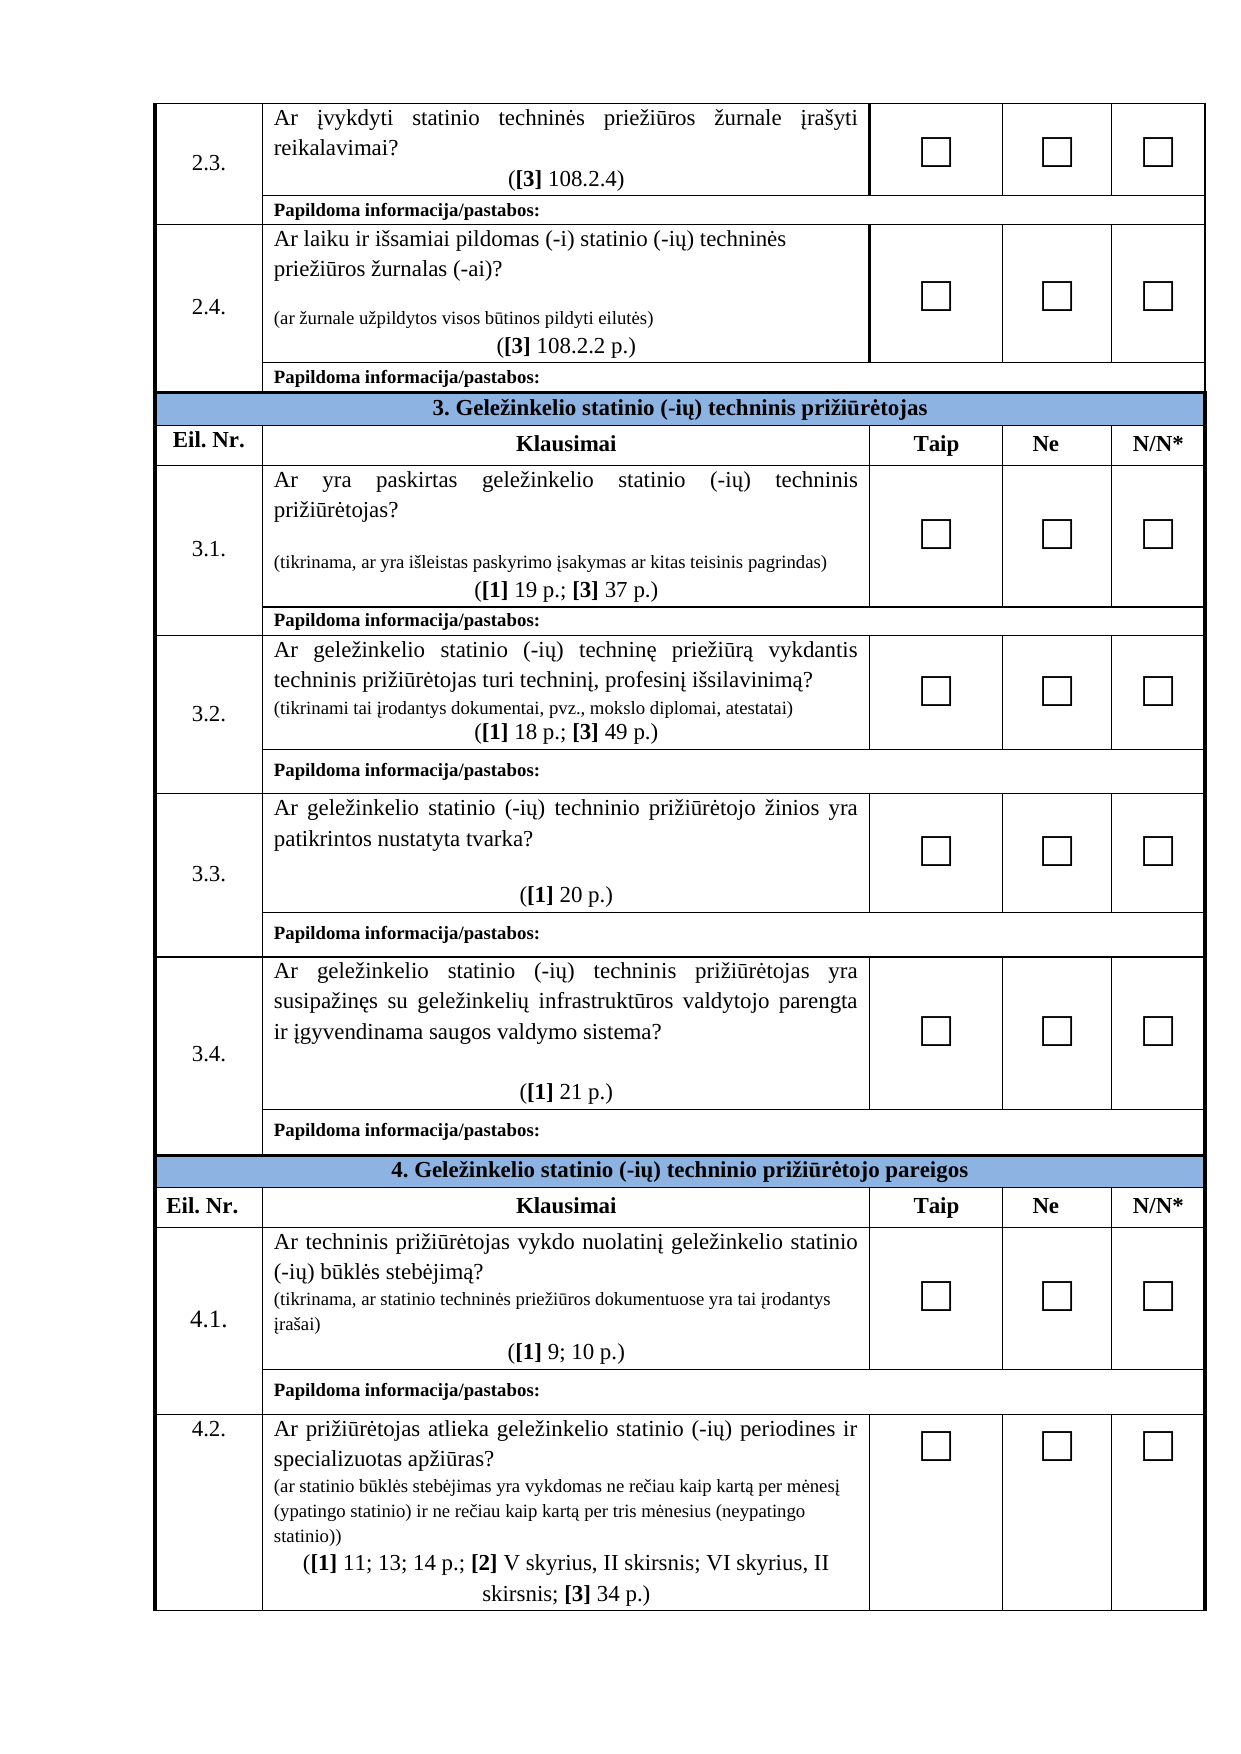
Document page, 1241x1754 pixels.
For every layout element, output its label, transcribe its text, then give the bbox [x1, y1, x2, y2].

table_cell □ [1112, 1228, 1203, 1368]
table_cell Papildoma informacija/pastabos: [263, 1110, 1203, 1153]
table_cell □ [1003, 466, 1111, 606]
table_cell □ [1112, 958, 1203, 1109]
table_cell □ [1112, 225, 1204, 362]
table_cell Ar geležinkelio statinio (-ių) techninis prižiūrėtojas yra susipažinęs su geležinkelių infrastruktūros valdytojo parengta ir įgyvendinama saugos valdymo sistema? ([1] 21 p.) [263, 958, 869, 1109]
table_cell □ [1003, 1415, 1111, 1610]
table_cell Papildoma informacija/pastabos: [263, 750, 1203, 793]
table_cell Ar geležinkelio statinio (-ių) techninio prižiūrėtojo žinios yra patikrintos nustatyta tvarka? ([1] 20 p.) [263, 794, 869, 912]
table_cell Klausimai [263, 1188, 869, 1227]
table_cell □ [870, 958, 1002, 1109]
table_cell □ [1003, 794, 1111, 912]
table_cell □ [1003, 958, 1111, 1109]
table_cell Ne [1003, 426, 1111, 465]
table_cell Papildoma informacija/pastabos: [263, 1370, 1203, 1413]
table_cell 3.4. [157, 958, 262, 1153]
table_cell Klausimai [263, 426, 869, 465]
table_cell Papildoma informacija/pastabos: [263, 608, 1203, 635]
table_cell □ [1003, 104, 1111, 195]
table_cell □ [870, 466, 1002, 606]
table_cell □ [1112, 794, 1203, 912]
table_cell 4.2. [157, 1415, 262, 1610]
table_cell Ar yra paskirtas geležinkelio statinio (-ių) techninis prižiūrėtojas? (tikrinama, ar yra išleistas paskyrimo įsakymas ar kitas teisinis pagrindas) ([1] 19 p.; [3] 37 p.) [263, 466, 869, 606]
table_cell N/N* [1112, 1188, 1203, 1227]
table_cell Papildoma informacija/pastabos: [263, 196, 1204, 224]
table_cell □ [1003, 225, 1111, 362]
table_cell Ne [1003, 1188, 1111, 1227]
table_cell 4. Geležinkelio statinio (-ių) techninio prižiūrėtojo pareigos [157, 1157, 1203, 1187]
table_cell □ [870, 794, 1002, 912]
table_cell Ar laiku ir išsamiai pildomas (-i) statinio (-ių) techninės priežiūros žurnalas (-ai)? (ar žurnale užpildytos visos būtinos pildyti eilutės) ([3] 108.2.2 p.) [263, 225, 868, 362]
table_cell □ [871, 104, 1002, 195]
table_cell 4.1. [157, 1228, 262, 1413]
table_cell Taip [870, 426, 1002, 465]
table_cell 2.4. [157, 225, 262, 391]
table_cell 3. Geležinkelio statinio (-ių) techninis prižiūrėtojas [157, 394, 1203, 425]
table_cell 3.1. [157, 466, 262, 635]
table_cell 3.2. [157, 636, 262, 793]
table_cell Eil. Nr. [157, 1188, 262, 1227]
table_cell □ [871, 225, 1002, 362]
table_cell □ [1112, 466, 1203, 606]
table_cell □ [1003, 1228, 1111, 1368]
table_cell □ [1112, 104, 1204, 195]
table_cell Papildoma informacija/pastabos: [263, 363, 1204, 391]
table_cell Ar įvykdyti statinio techninės priežiūros žurnale įrašyti reikalavimai? ([3] 108.2.4) [263, 104, 868, 195]
table_cell Ar techninis prižiūrėtojas vykdo nuolatinį geležinkelio statinio (-ių) būklės stebėjimą? (tikrinama, ar statinio techninės priežiūros dokumentuose yra tai įrodantys įrašai) ([1] 9; 10 p.) [263, 1228, 869, 1368]
table_cell □ [1003, 636, 1111, 749]
table_cell N/N* [1112, 426, 1203, 465]
table_cell □ [870, 1415, 1002, 1610]
table_cell 2.3. [157, 104, 262, 224]
table_cell Ar geležinkelio statinio (-ių) techninę priežiūrą vykdantis techninis prižiūrėtojas turi techninį, profesinį išsilavinimą? (tikrinami tai įrodantys dokumentai, pvz., mokslo diplomai, atestatai) ([1] 18 p.; [3] 49 p.) [263, 636, 869, 749]
table_cell □ [1112, 636, 1203, 749]
table_cell □ [1112, 1415, 1203, 1610]
table_cell Papildoma informacija/pastabos: [263, 913, 1203, 956]
table_cell □ [870, 1228, 1002, 1368]
table_cell Ar prižiūrėtojas atlieka geležinkelio statinio (-ių) periodines ir specializuotas apžiūras? (ar statinio būklės stebėjimas yra vykdomas ne rečiau kaip kartą per mėnesį (ypatingo statinio) ir ne rečiau kaip kartą per tris mėnesius (neypatingo statinio)) ([1] 11; 13; 14 p.; [2] V skyrius, II skirsnis; VI skyrius, II skirsnis; [3] 34 p.) [263, 1415, 869, 1610]
table_cell 3.3. [157, 794, 262, 956]
table_cell Taip [870, 1188, 1002, 1227]
table_cell □ [870, 636, 1002, 749]
table_cell Eil. Nr. [157, 426, 262, 465]
